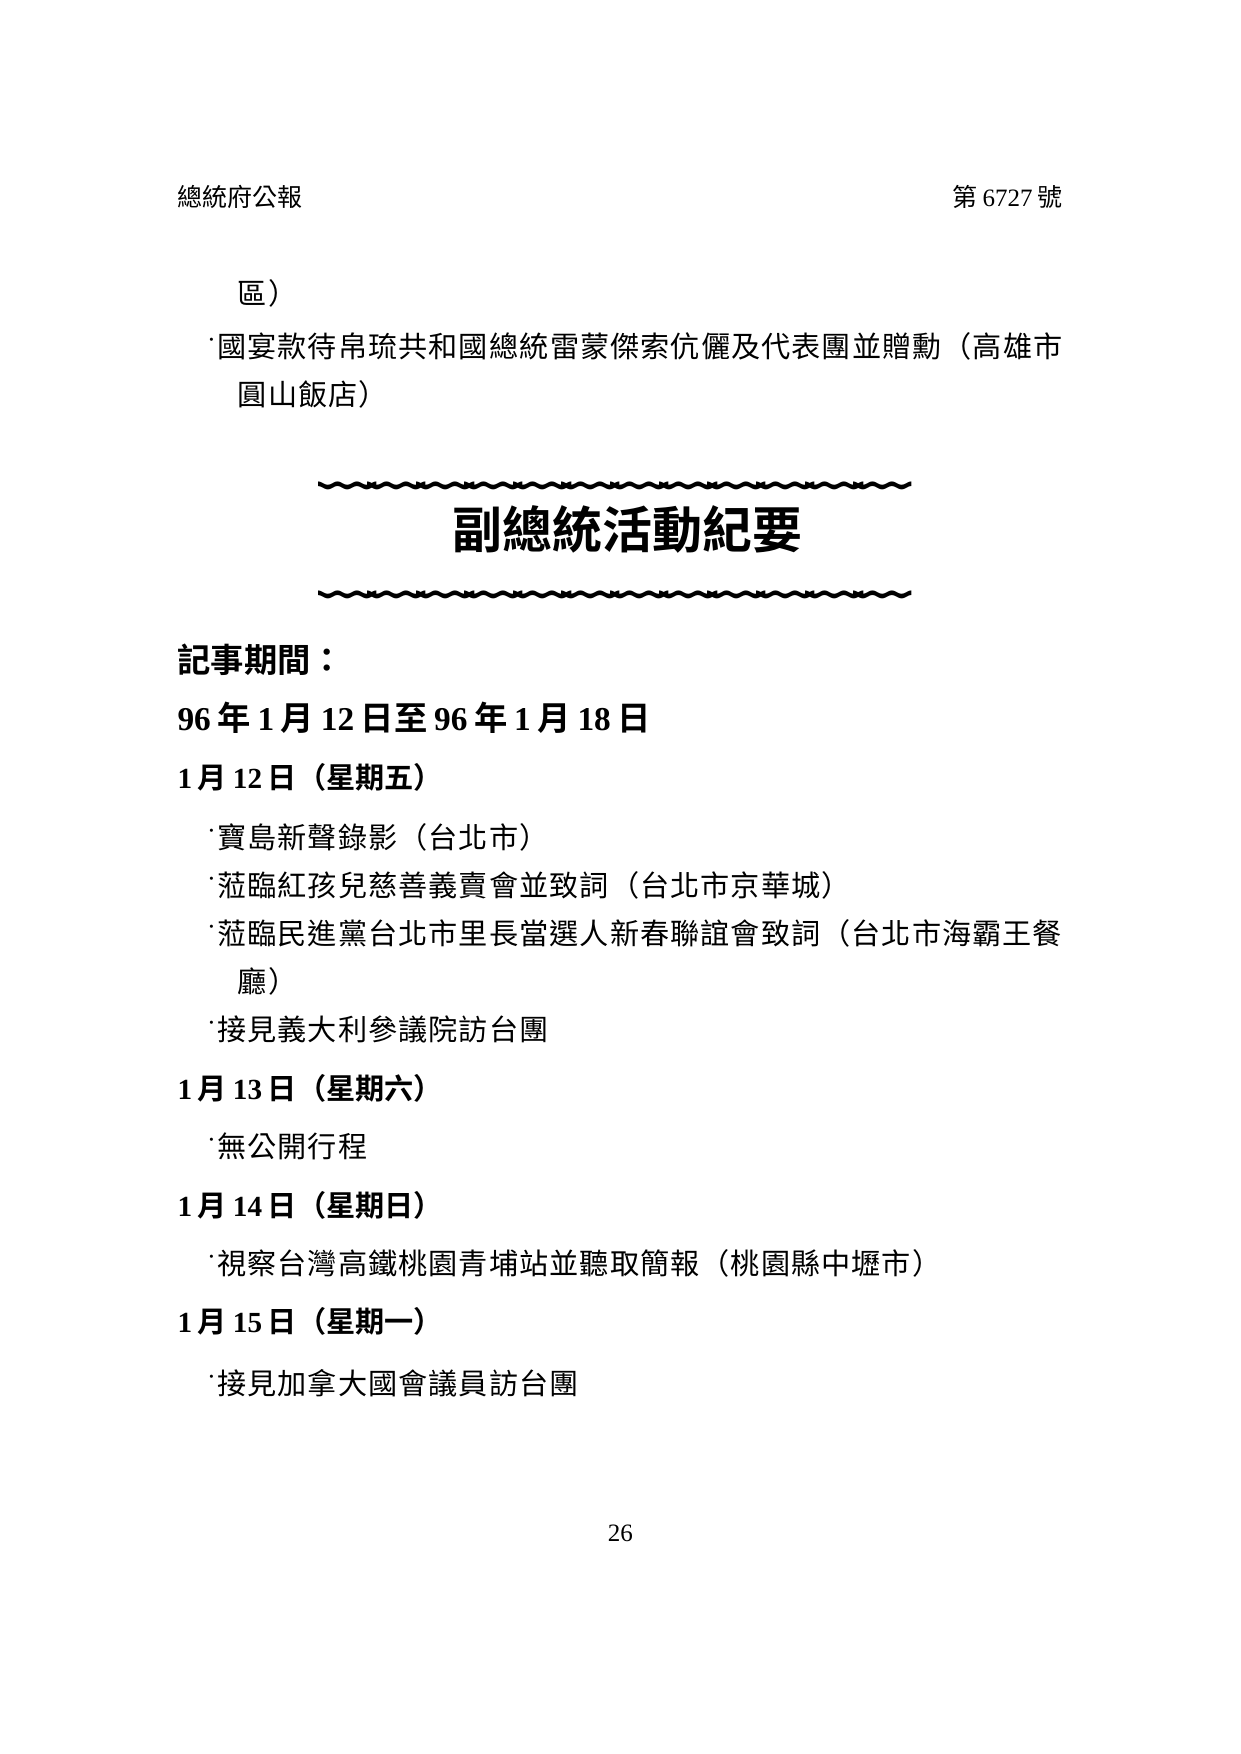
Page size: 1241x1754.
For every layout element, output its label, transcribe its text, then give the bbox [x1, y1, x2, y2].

text 區） [206, 266, 1063, 314]
text ˙國宴款待帛琉共和國總統雷蒙傑索伉儷及代表團並贈勳（高雄市圓山飯店） [206, 319, 1063, 415]
text 96年1月12日至96年1月18日 [177, 694, 1063, 740]
text 記事期間： [177, 636, 1063, 681]
text 1月14日（星期日） [177, 1179, 1063, 1225]
text ﹏﹏﹏﹏﹏﹏﹏﹏﹏﹏﹏﹏ [177, 573, 1063, 598]
text 副總統活動紀要 [192, 502, 1063, 561]
text ˙蒞臨紅孩兒慈善義賣會並致詞（台北市京華城） [206, 858, 1063, 906]
text ˙無公開行程 [206, 1121, 1063, 1167]
text 1月13日（星期六） [177, 1063, 1063, 1108]
text ﹏﹏﹏﹏﹏﹏﹏﹏﹏﹏﹏﹏ [177, 465, 1063, 490]
text ˙蒞臨民進黨台北市里長當選人新春聯誼會致詞（台北市海霸王餐廳） [206, 906, 1063, 1002]
text 1月15日（星期一） [177, 1296, 1063, 1342]
text 1月12日（星期五） [177, 752, 1063, 798]
text ˙寶島新聲錄影（台北市） [206, 811, 1063, 858]
text ˙視察台灣高鐵桃園青埔站並聽取簡報（桃園縣中壢市） [206, 1238, 1063, 1283]
text ˙接見義大利參議院訪台團 [206, 1002, 1063, 1050]
text ˙接見加拿大國會議員訪台團 [206, 1354, 1063, 1404]
